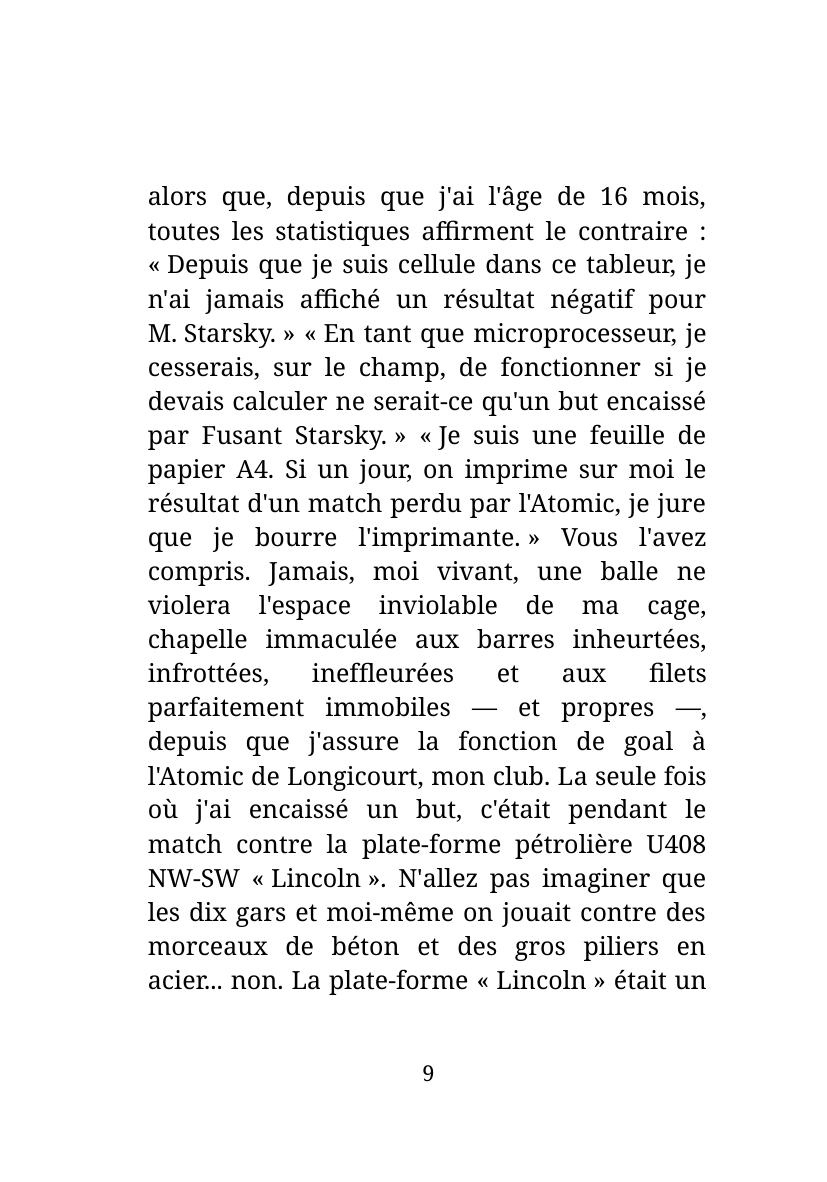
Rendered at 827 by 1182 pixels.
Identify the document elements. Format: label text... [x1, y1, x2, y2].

text alors que, depuis que j'ai l'âge de 16 mois, toutes les statistiques affirment le contraire : « Depuis que je suis cellule dans ce tableur, je n'ai jamais affiché un résultat négatif pour M. Starsky. » « En tant que microprocesseur, je cesserais, sur le champ, de fonctionner si je devais calculer ne serait-ce qu'un but encaissé par Fusant Starsky. » « Je suis une feuille de papier A4. Si un jour, on imprime sur moi le résultat d'un match perdu par l'Atomic, je jure que je bourre l'imprimante. » Vous l'avez compris. Jamais, moi vivant, une balle ne violera l'espace inviolable de ma cage, chapelle immaculée aux barres inheurtées, infrottées, ineffleurées et aux filets parfaitement immobiles — et propres —, depuis que j'assure la fonction de goal à l'Atomic de Longicourt, mon club. La seule fois où j'ai encaissé un but, c'était pendant le match contre la plate-forme pétrolière U408 NW-SW « Lincoln ». N'allez pas imaginer que les dix gars et moi-même on jouait contre des morceaux de béton et des gros piliers en acier... non. La plate-forme « Lincoln » était un [148, 179, 707, 997]
